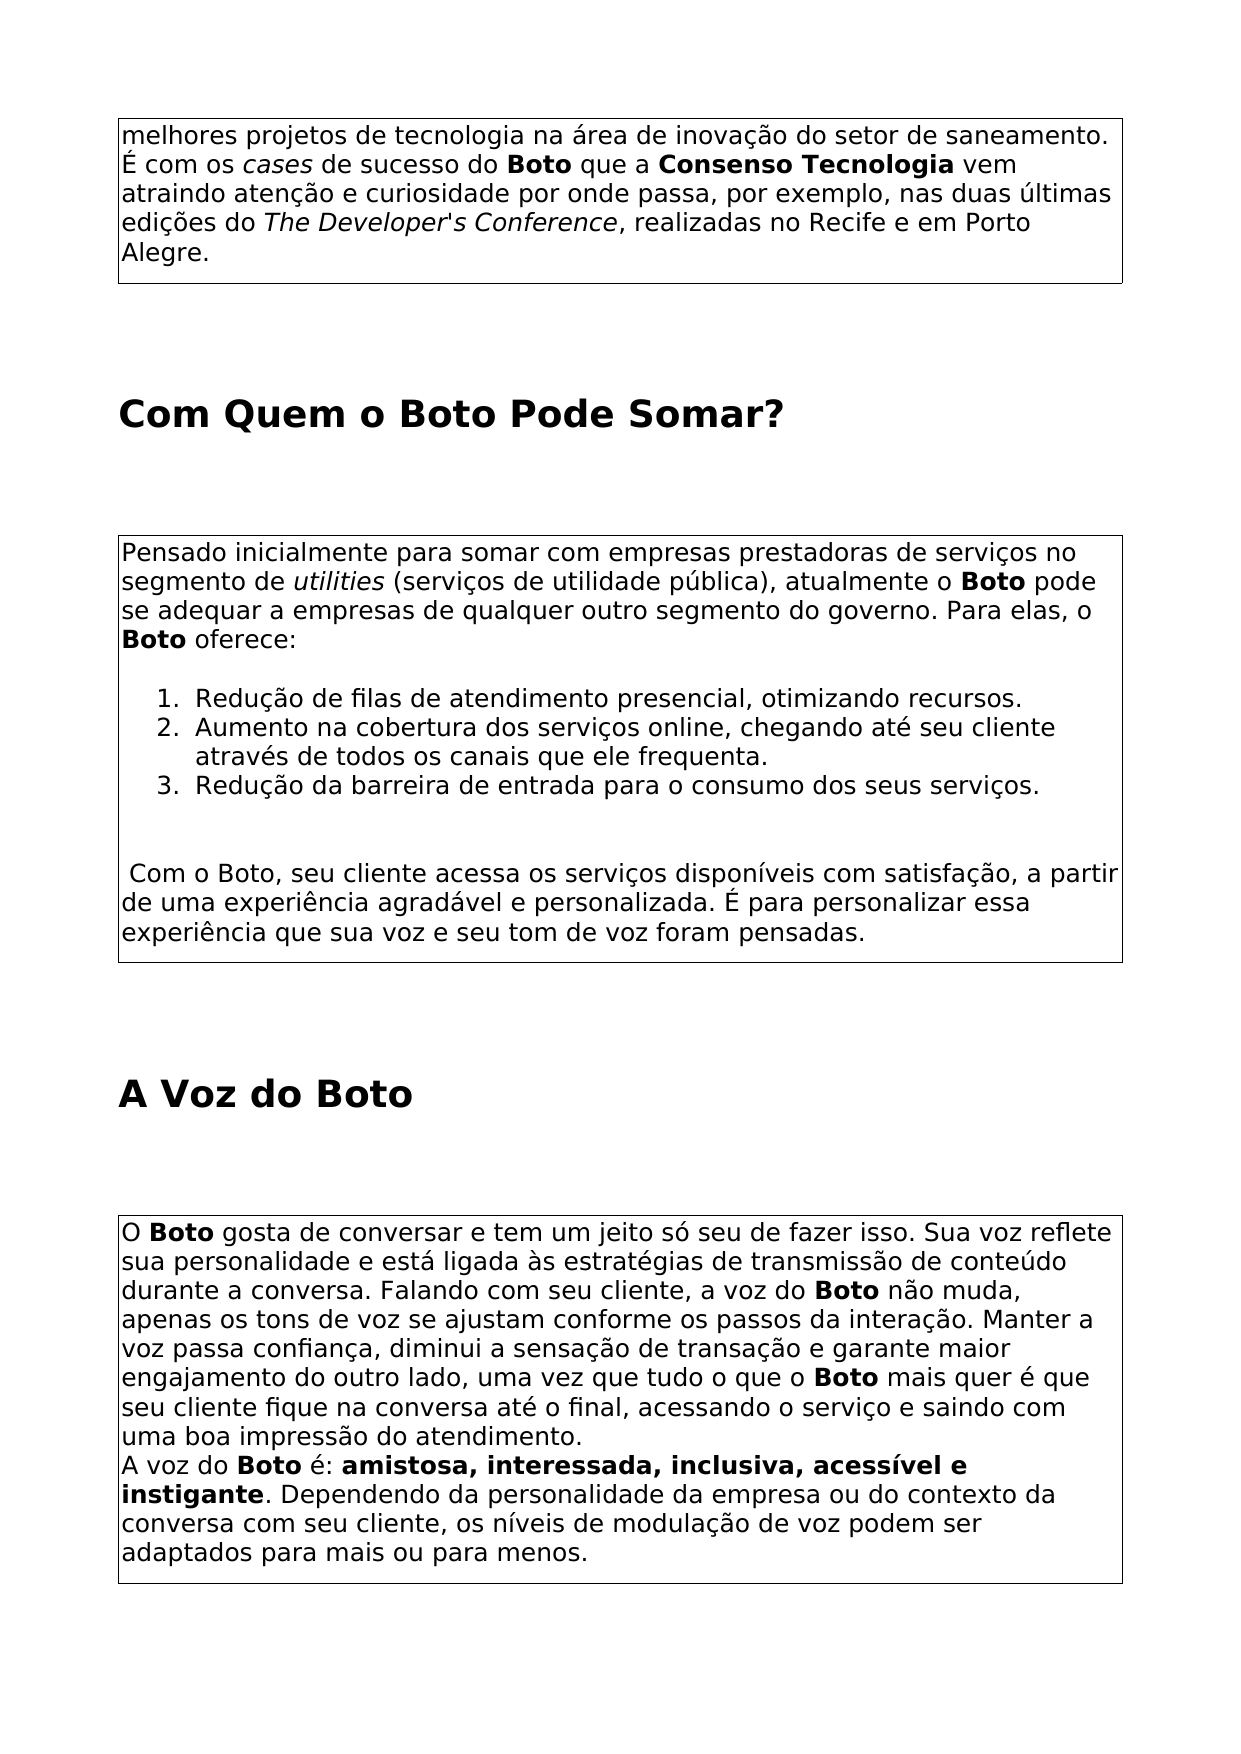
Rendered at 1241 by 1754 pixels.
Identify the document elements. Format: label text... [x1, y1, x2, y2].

subtitle A Voz do Boto [118, 1073, 1122, 1117]
table_header Pensado inicialmente para somar com empresas prestadoras de serviços no segmento de utilities (serviços de utilidade pública), atualmente o Boto pode se adequar a empresas de qualquer outro segmento do governo. Para elas, o Boto oferece: Redução de filas de atendimento presencial, otimizando recursos. Aumento na cobertura dos serviços online, chegando até seu cliente através de todos os canais que ele frequenta. Redução da barreira de entrada para o consumo dos seus serviços. Com o Boto, seu cliente acessa os serviços disponíveis com satisfação, a partir de uma experiência agradável e personalizada. É para personalizar essa experiência que sua voz e seu tom de voz foram pensadas. [119, 536, 1122, 962]
subtitle Com Quem o Boto Pode Somar? [118, 393, 1122, 437]
table_header O Boto gosta de conversar e tem um jeito só seu de fazer isso. Sua voz reflete sua personalidade e está ligada às estratégias de transmissão de conteúdo durante a conversa. Falando com seu cliente, a voz do Boto não muda, apenas os tons de voz se ajustam conforme os passos da interação. Manter a voz passa confiança, diminui a sensação de transação e garante maior engajamento do outro lado, uma vez que tudo o que o Boto mais quer é que seu cliente fique na conversa até o final, acessando o serviço e saindo com uma boa impressão do atendimento. A voz do Boto é: amistosa, interessada, inclusiva, acessível e instigante. Dependendo da personalidade da empresa ou do contexto da conversa com seu cliente, os níveis de modulação de voz podem ser adaptados para mais ou para menos. [119, 1216, 1122, 1583]
table_header melhores projetos de tecnologia na área de inovação do setor de saneamento. É com os cases de sucesso do Boto que a Consenso Tecnologia vem atraindo atenção e curiosidade por onde passa, por exemplo, nas duas últimas edições do The Developer's Conference, realizadas no Recife e em Porto Alegre. [119, 119, 1122, 282]
